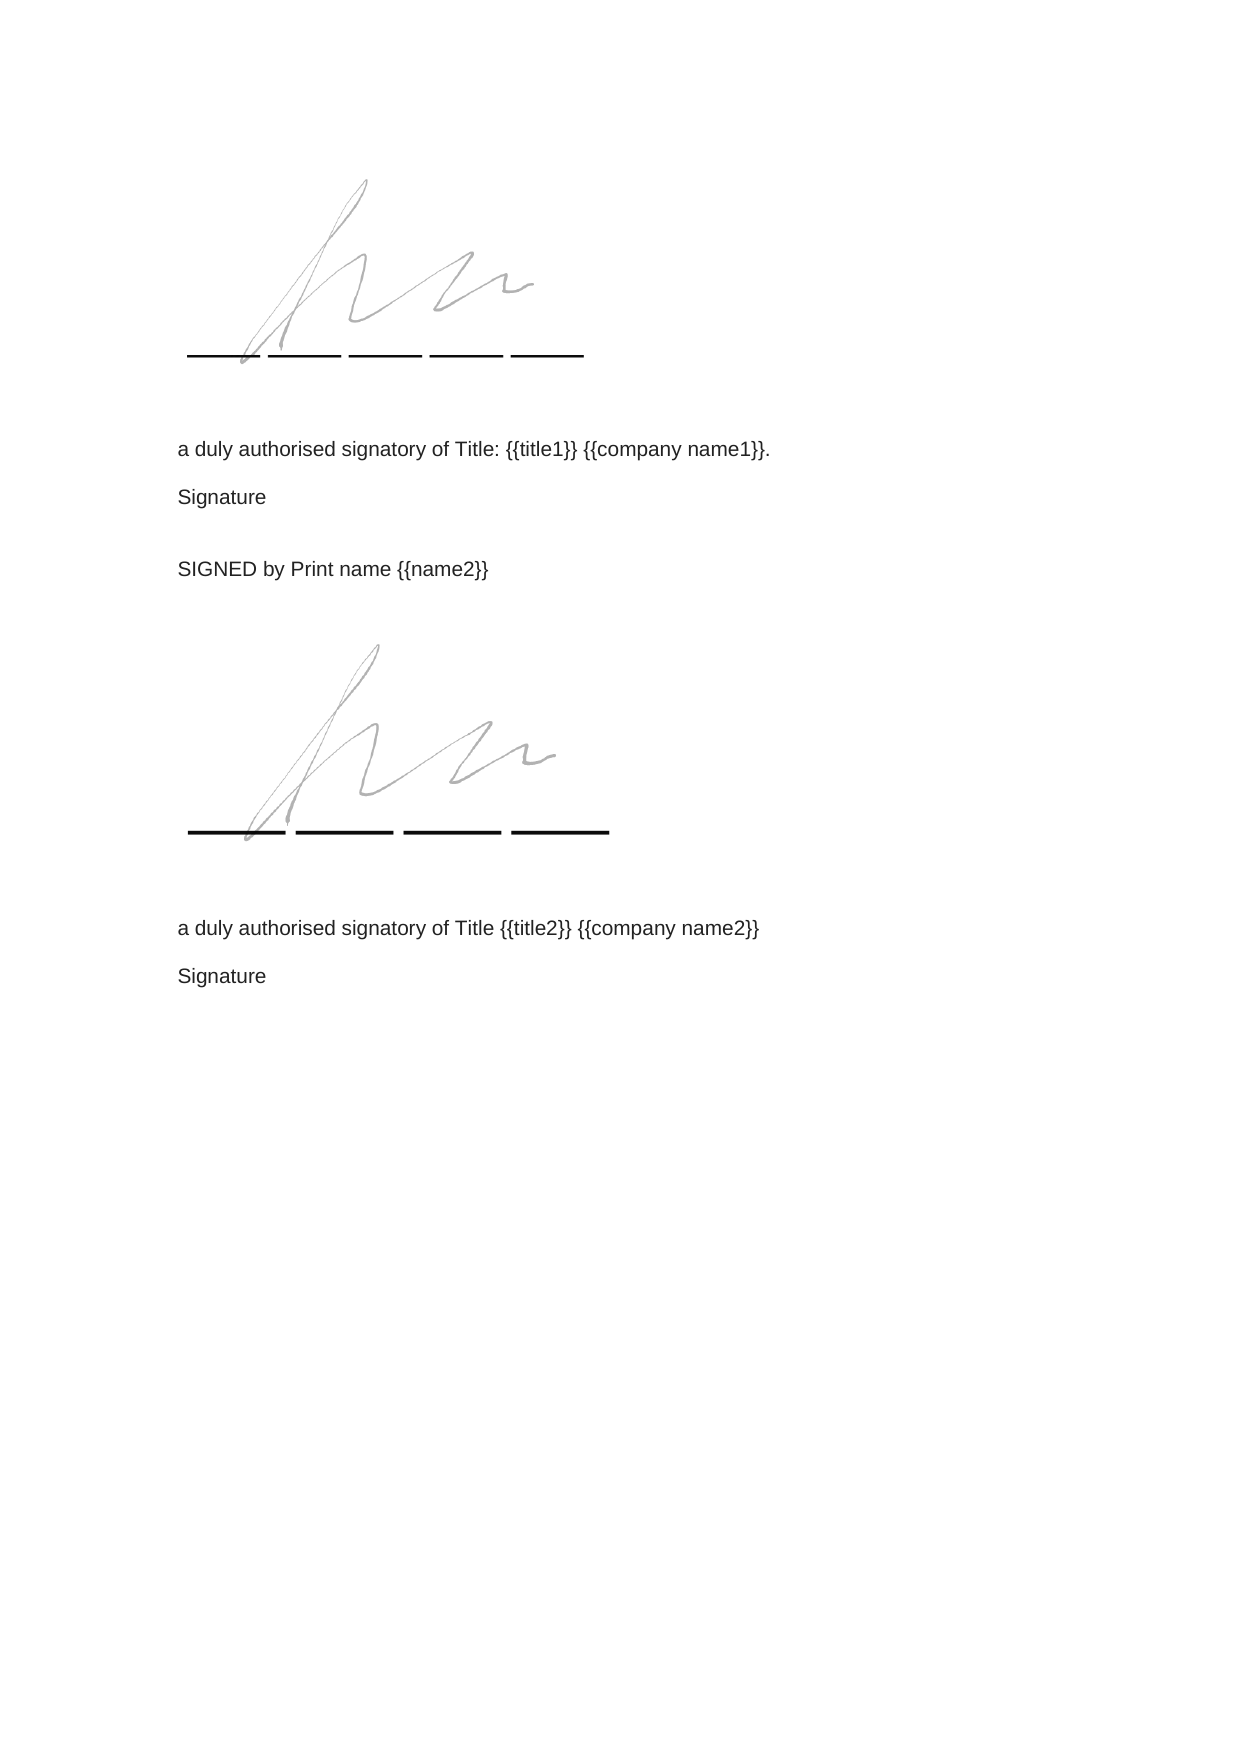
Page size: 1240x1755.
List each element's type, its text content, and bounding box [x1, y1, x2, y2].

text a duly authorised signatory of Title: {{title1}} {{company name1}}. Signature SIGNED by Print name {{name2}} [177, 437, 1062, 611]
text a duly authorised signatory of Title {{title2}} {{company name2}} Signature [177, 611, 1062, 1018]
